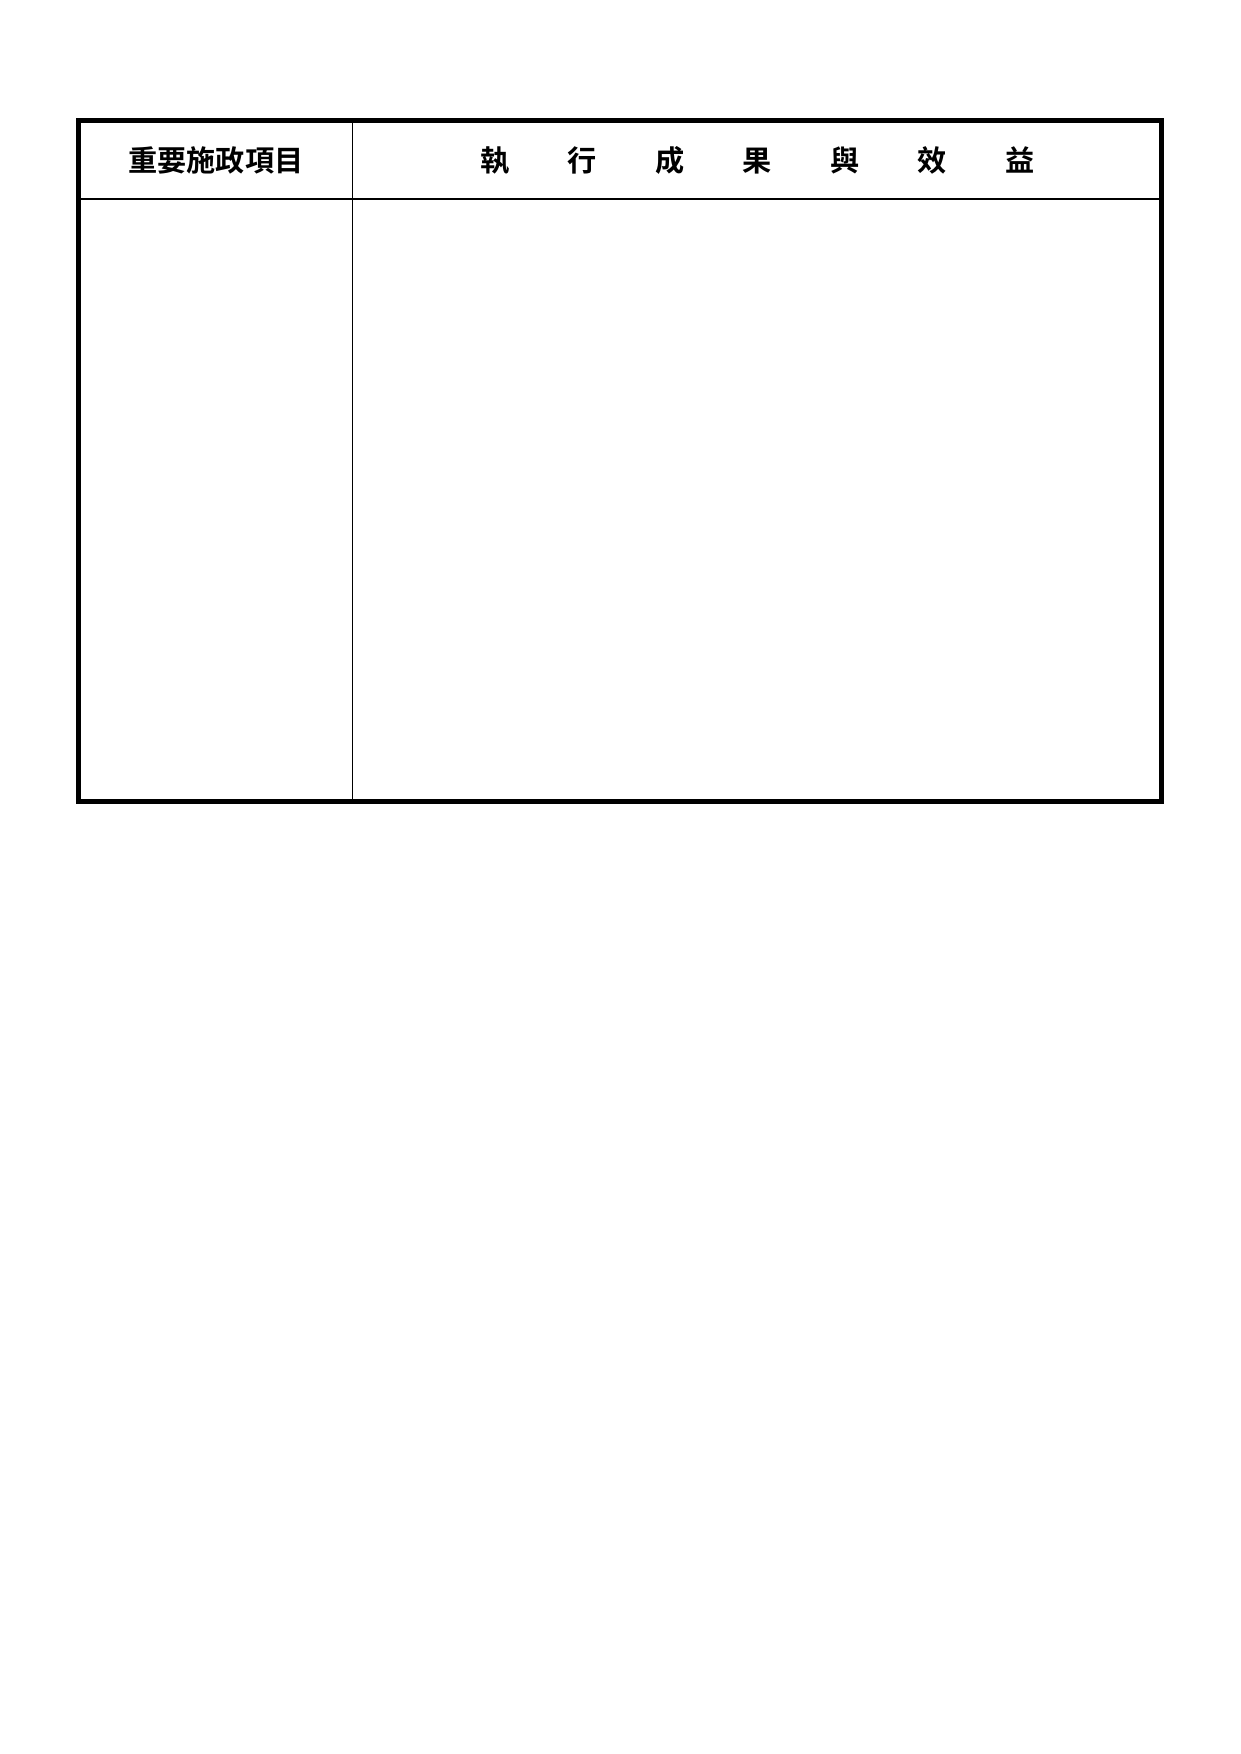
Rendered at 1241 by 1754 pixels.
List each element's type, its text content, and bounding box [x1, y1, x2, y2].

table_cell 1.輔導本市各類型工會發展及協助籌組工會 (1)為健全工會組織功能，運用各級工會會議場合加強宣導，並指派專責人員加強輔導工會運作。 (2)協助本市勞工依工會法第11條規定籌組工會，包括1家聯合組織：本市獨立總工會；8家職業工會：高雄市課後照顧服務人員職業工會、高雄市服裝布品修補職業工會、高雄市經絡舒壓服務人員職業工會、高雄市母嬰月子照護員職業工會、高雄市人力資源管理人員職業工會、高雄市藥用植物植培職業工會、高雄市氧身波動能量調理人員職業工會、高雄市街頭藝人職業工會；4家產業工會: 台灣銀髮服務產業工會、台灣護師醫療產業工會、台灣足健按摩產業工會、高雄市多元職能培訓產業工會及高雄市街頭藝人職業工會，共計輔導籌組13家工會成立。 2.加強督導本市現有各級工會，確實發揮組織功能。 (1)為了解本市各級工會運作情形，適時解決工會各項爭議，指派相關人員列席本市各級工會會議。106年度輔導本市各級工會召開會員(代表)大會531會次、理事會2,123會次、監事會1,171會次，合計3,825會次。 (2)督導本市各級產職企工會按季填報會員動態統計表，另自行開發建置工會網路資訊管理系統，輔導各工會於系統建置基本資料、線上申請法定會議及上傳各項會議紀錄，俾以掌握工會組織概況，至106年12月底，已有854家工會使用。 (3)積極輔導未運作工會歩入常軌，達到精進工會組織業務輔導成效。 3.辦理本市106年績優工會會務評鑑 106年績優工會計有82家企、產、職業工會提出參選，經初評、實地評鑑及總評會議程序，評選出績優工會45家及勤進工會7家，預定於107年五一勞動活動系列中公開表揚。 辦理本市106年模範勞工選拔及表揚業務 1.研訂「高雄市106年模範勞工選拔及表揚實施計畫」及選拔標準，並成立評選委員會，議決本市106年度模範勞工55名當選名單。 2.於106年4月22日假勞工局1樓禮堂辦理「高雄市106年模範勞工表揚活動」，由陳菊市長親臨授獎，並與模範勞工合影留念。 3.於106年6月19日至23日假北越地區辦理「高雄市106年模範勞工國外旅遊活動」，模範勞工及眷屬共計68人參加，活動圓滿順利，成效良好。 輔導事業單位成立職工福利委員會及運作相關事宜： 1.106年度輔導職工福利機構會務運作，計1,254件次。 2.備查106年度預算書245件、105年度決算書357件、輔導主委改選180件、成立福委會及轉入本市或變更地址26件，其他項目為會議紀錄、開會通知、委員變更共455件。 3.106年度舉辦事業單位福利機構職工福利法令研習會1場次，計 448人參加，綜合座談發言及會後詢問問題踴躍。 1.推動高中職勞動法制教育，鼓勵本市各高職學校開設勞動法課程，106年度辦理高中職「勞動法制教育」巡迴演講，共計37所學校、63場次。 2.擴大勞工教育參與層面 (1)與國立教育廣播電臺合製「青春保可夢」節目，每週六晚間 8:00~8:30播出，與時下最流行的手遊雙關語作緊密連結，以故事型態邀請職場專家分享工作心法，帶出最新穎的新聞時事及法律觀念，並透過夢想留言小單元，讓生澀的勞動法令節目添增滿滿的青春夢想與吶喊。 (2)為了讓各行各業的勞工心聲與生命故事讓更多人聽見，於10月18日、25日及11月1日，舉辦為期3天的「勞動故事自己說」人才培訓活動。邀集30位工會幹部及會員前往參訓，變身「說故事達人」，前進高中職校園分享自身經驗。 (3)與高雄電台合製「我愛高雄－空中勞工局」節目，每週三下午4:00~4:40播出，除邀請業務相關單位宣導活動及政令，談論工時、工資、失業給付、勞工退休金、勞保常識、職業訓練、工廠安全衛生、職災勞工主動服務、性別平權及防範性騷擾等議題外，也邀請勞工朋友、職場達人分享職場經驗。 (4)106年度計發行高市勞工月刊8期，每期發行1.8萬份、年度合輯2,000本，並以電子報方式傳送訂閱民眾，呈現勞工權益法規、職災防範、勞動文化、勞工保險給付、就業案例分享等內容，利用活潑、生動的報導內容向民眾推廣勞動法規與勞政作為，促進民眾瞭解自身工作權益。 賡續辦理本市全民健康保險補助積欠款還款計畫。 1.賡續辦理本市勞工保險補助積欠款還款計畫。 2.106年度配合勞動部辦理勞保法令、職災保險及就業保險宣導會2場次，計497人參加。 106年度受理職災勞工死亡及失能者申請本市職災慰問金共計核發279件，新台幣1,973萬元。 1.配合勞動部職業安全衛生署推動職業災害勞工個案主動服務計畫，106年服務263位個案，提供職災勞工及家屬心理支持與社會適應。 2.主動關懷職災個案並提供諮詢，106年度提供職災權益諮詢1萬4,833人次、轉介法律協助173人次、經濟補助320人次、勞資爭議協處163次、復工協商48人次、轉介職傷中心7人次、轉介兒少福利4人次、轉介職能復健33人次、職業重建41人次、轉介心理諮商16人次、關懷支持1萬4,544人次、其他273人次，共計3萬455人次。 1.為加強推動性別工作平權政策，協助雇主辦理哺(集)乳室及提供托兒設托措施，解決員工托兒問題，穩定勞動生產力，於106年2月修正補助辦法名稱為「高雄市雇主提供哺集乳室托兒設施及措施補助辦法」，其中新增哺集乳室補助項目。於106年度補助之事業單位共計25家，補助項目分別是托兒設施1家，托兒措施13家，哺(集)乳室11家，並於4場說明會上宣傳性別工作平等法第23條法條規定及本市托兒設施及措施補助，補助金額72萬元，期能透過補助鼓勵事業單位提供友善職場。 2.為加強好神托APP功能，進行APP改版，內容除了維持補助資源年齡試算及照顧服務據點查詢功能之外，另新增活動佈告欄、孕婦親善停車位、友善懷孕商店、公共哺(集)乳室等相關資訊，其中親善地圖以使用者位置為中心，可自訂範圍及選擇托育資源種類，快速搜尋周圍托育相關資訊，使用者並可開啟手機推播功能，於貼心鬧鈴內設定小朋友出生年月日後，將收到申請小朋友的相關補助或是預防針施打時間的提醒通知。 1.期透過志願服務人員協助，解決人力不足問題，以擴大服務層面，提升政府服務品質。志工協助推展勞工福利、勞政事務之相關業務，服務項目有申請勞資爭議協調、調解、司法救濟程序時輔助推展各項身心障礙者職業訓練與就業輔導業務；支援協助訓練就業中心及所屬各就業服務站辦理職業訓練及就業服務工作；輔導、促進失業勞工再就業；推展勞工各項福利服務業務。 2.志工招募成果： 1.為協助本市勞工解決居住問題，特別提供復興西區國宅90戶及前峰東區84戶，共計174戶社會住宅，供本市弱勢勞工低價承租。 2.106年度租金收入計691萬元，並辦理承租戶申請租宅修繕約40戶次及修繕費用計146萬3,950元。 對於受僱於本市事業單位之工會幹部或勞工提供以下補助： 1.補助工會幹部及個案勞工遭資方解僱，為確認僱傭關係存在，經依勞資爭議處理法調解不成立或調解成立聲請強制執行遭法院裁定駁回於訴訟期間之律師費、裁判費及生活費用。 2.補助工會幹部及個案勞工為確認僱傭關係存在以外之其他勞資爭議事件致權益受損，經依勞資爭議處理法調解不成立或調解成立聲請強制執行遭法院裁定駁回，於訴訟期間之律師費及裁判費。 3.106年度申請83案，通過73案，補助人數182人，補助經費415萬1,778元；105年度申請65案，通過52案，補助人數212人，補助經費246萬8,988元。106年度申請案件較105年度增加18案，通過補助案件增加21案，然補助人數減少30人，顯示民眾經由權益基金補助爭取自身之勞動權益，並減輕民眾於涉訟期間對於頓失經濟收入來源之壓力與恐懼。 4.另倘遇勞工於調解不成立之案件，均適時宣導向法律扶助基金會申請補助之資訊，供當事人選擇政府訴訟扶助方式以減輕權益基金之負擔。 106年受理勞資爭議案件統計表 1.爭議類別 2.處理方式 3.勞資爭議線上申請案件自101年3月15日實施，至106年共受理4,490件，其中106年度計有1,158件。 4.勞資爭議線上申請撤回案件自105年7月1日實施，至106年共受理330件，其中106年度計有251件。 1.主動稽查本市轄區已依法開戶但未足額提撥催繳家數，計1,606家；未按月提撥催繳家數，計3,774家。 2.本市列管之事業單位辦理無舊制暨結清註銷勞工退休準備金專戶者，計285件；已足額提撥解除列管者，計671件；申請暫停提撥1年者，計10件；同意漸進輔導者，計207件；對法令遵循度不佳被裁罰者，計11件；另核辦勞工退休準備金監督委員會相關變更及退休金給付等計1,337件。 為督促事業單位確實依勞動基準法規定辦理，保障勞工權益，106年度配合勞動部實施「醫療院所」、「儲備運輸物流業」、「保全業」、「幼兒園」、「養護機構」、「部份工時勞工」、「勞動派遣」、「金融保險業專案」「中山大學商圈工讀生專案」、「小客車租賃業代僱駕駛聯合稽查」等多項專案勞動檢查；另針對事業單位易違法情事(如：超時工作、未給加班費、未給例假等)規劃「複查專案」、「製造業」等多項自主勞動檢查；並會同其他機關聯合稽查(社會局公共安全專案、監理所遊覽車工時查核、教育局建教生訪查等)及受理民眾檢舉實施勞動檢查共計查核4,360件。 2.106年勞動基準法裁處罰鍰案件計1,305家次，罰鍰金額5,997萬元。 3.106年度執行宣導會場次93次，宣導會課程著重於加強事業單位遵守勞動基準法、性別工作平等法促進平等措施、勞工退休準備金提撥及職場安全衛生促進、企業托兒及哺乳室諮詢輔導服務之認知。 4.106年度輔導本市僱用勞工30人以上之事業單位完成新訂或修正工作規則，以明確規範勞資雙方權利義務，計711家；累計至106年度核備計有1,945家次，另核備適用勞動基準法第84條之1工作者計1,960家次。 1.成立「雄愛勞工輔導團」，培植具備勞動條件及安全衛生專長的民間志願服務人力，以「服務宅配到府」之理念，主動入場輔導，用問題診斷、提供改善方案來代替消極的裁罰。106年度招募29位輔導員，執行1,098廠次安全衛生輔導訪視。 2.累計至106年，共已成立「航太工業」、「永續環保」、「石化產業」、「中鴻」、「天聲」、「金屬工業」、「校園」、「高杏醫療」、「公共工程」、「台電顧工安」、「安拓螺絲」、「𡘙師傅食品」等12大安衛家族，以安衛設施補助、相互觀摩及知識管理等相關資源，協助弱勢中小企業提昇勞安技能，強化勞工工作安全，促進地方基層勞工就業，106年度計辦理說明會、運作會議、訓練及觀摩共16場次活動，計910人次參加。 3.106年本市推行105年度職業安全衛生優良單位及人員活動，計薦送13家事業單位及9位優良人員代表本市參加勞動部全國性優良單位及人員選拔，其中全國性選拔部分，2家事業單位獲得五星獎、3家獲得優良單位獎、2位人員獲得優良人員獎，於106年11月14日舉行頒獎及表揚典禮。 1.106年辦理一般安全衛生檢查、專案檢查、勞動條件檢查、申訴檢舉案檢查、重大職災檢查、災害調查、復工檢查、會同檢查、會勘及上級交辦檢查案件，共計實施場次： (1)勞動檢查：1萬9,238場次。 (2)職業安全衛生宣導：280場次。 (3)罰鍰處分：547件次。 (4)停工：200場次。 2.106年本市重大職業災害死亡人數統計： 106年重大職業災害死亡人數計37人，較105年重大職業災害死亡人數40人，減少3人，降幅達7.5%，將持續精進防災措施，以確保勞工生命財產安全。 高雄市重大職業災害死亡人數統計統計：(至106年12月31日止) 1.外勞查察、法令諮詢、爭議處理及就服機構管理 (1)106年辦理外籍勞工查察訪視案件計2萬2,005件；另查獲非法工作外國人案件74件、「聘僱未經許可、許可失效或他人所申請聘僱之外國人」案件60件及其他125件。 (2)106年度受理有關外籍勞工法令諮詢案件計1萬2,010件；處理外勞勞資爭議案1,911件；辦理雇主與第二類外國人提前解約驗證共6,687件。 (3)為落實私立就業服務機構管理，依評鑑成績分級辦理訪查，A級42家年度內訪查1次，B級100家年度內訪查2次；C級4家年度內訪查4次，已完成訪視258家次。 2.促進外籍勞工在台生活適應 (1)辦理「106年度印尼文化節」活動計有1,000人參與。 (2)配合本市五一勞動節辦理「模範外籍勞工服務表揚活動」，共15名傑出外勞受獎表揚。 (3)辦理106年度「越南文化節計畫」活動，計有1,000名泰國籍勞工參與。 3.外籍勞工法令宣導 (1)結合內政部移民署及本府衛生局宣導外籍勞工來台相關注意事項、衛生規定及相關法令權益規定，另個別針對家庭類雇主、事業單位雇主、外籍勞工及私立就業服務機構進行宣導，計辦理8場，參加人數約有584人。 (2)至鳳山新城活動中心、左營果貿社區、正勤國宅及高雄醫學院等地辦理「社區關懷家庭看護工巡迴服務活動計畫」，以法令宣導闖關遊戲併同發放DM活動，計800人次參加。 1.勞工大學課程區分為勞動事務部及勞工學苑部兩部分，其中勞動事務部開設課程係依據本府勞工局及所屬機關相關法令宣導需求，以提昇勞工朋友法令知能；勞工學苑部開設之課程，則參酌市民需求及建議設計，規劃語言進修、休閒舞蹈到生活技藝等課程。 2.106年度勞動事務部共開設「就業服務人員專業職能」、「勞動法令初階」、「勞動法上的民法基礎概念」等3班，共計132人次參加；勞工學苑部針對勞工美學、技藝及運動休閒等課程開辦4期464班，鼓勵勞工在職場之外培養其他興趣及知能，提升生活品質與休閒樂活，共計報名人數8,545人、結業人數7,859人。 1.勞教中心獅甲會館住宿部及場地服務106年度服務總人次共計5萬1,798人，合計收入金額530萬485元。 2.為增進獅甲會館空間利用率，運用會館1、2樓場域成立「R7南部時尚創新基地」，結合經濟部工業局所轄五大法人，藉以提升青年就業效益及高雄產業發展，凝聚紡織、數位、文創產業能量，串整聚落和繁榮地方經濟。106年度重要績效如下： (1)財團法人鞋類暨運動休閒科技研發中心(R7創藝所在)與樹德科技大學及屏東科技大學合作，106年培訓10位袋包設計開發高階人才，截至106年7月已積極輔導52家廠商、開發450款新產品、印花素材215款、品牌形象塑造及推廣180家、多元產學合作10案等，為「前店後廠」創新營運模式，已促成營業收益逾2.4億。另於105年10月底成立袋寶DeBo觀光工場，合計已超過6,000人次參觀導覽與手作DIY，其中高中以下學子占半數，從小開始培養時尚教育美學的養成。 (2)財團法人塑膠工業技術發展中心於106年起新增3D列印筆、指尖陀螺等體驗課程，並結合在地創客舉辦市集，106年共計辦理25場活動，培育超過200名學員。另與勞動力發展署合辦「產業人才投資方案」，共辦理7班次，課程內容包含工業設計、逆向掃描及無人機，培訓超過105名產業人才。 R73D我形我塑以前店後廠模式，提供產品快速開發、客製化、少量多樣化生產的服務，運作至今協助在地廠商，提升產值約為超過500萬元，累計辦理3D體驗課程及DIY機台組裝活動共35場次、600人次、營收200萬以上，並創造R73D場域參觀總人次逾4,500人次。 (3)經濟部石化產業南部推動辦公室106年6月至7月辦理南部林園高中及仁武高中石化專班至日本九州地區，並安排三菱化學-黑崎事業所、北九州生態工業園區、北九州環境博物館進行產業與生態參訪，引導學生重新認識石化產業，進而重建石化產業高值化發展形象，共計35人次參加；106年7月與台灣中油公司石化事業部合作，辦理林園高中石化專班高一班與高二班暑期化學營隊活動，共計79人次參加；106年8月辦理林園高中國中部R7創意科學實作3D列印及紙公仔課程活動，共41名學生參加。另106年共辦理3場次企業高階主管及業界菁英前進校園演講，分別在義守大學、高雄應用科技大學與高雄大學舉辦，共計205人次參加。 3.辦理「高雄市勞工教育生活中心澄清會館ROT案」，藉由委外經營提昇澄清會館使用效益，辦理情形如下： (1)104年12月18日勞教中心與樺澄開發股份有限公司正式簽約，106年12月14日完成整建工程順利取得使用執照，12月19日取得「樺舍商旅-高雄館」旅館業登記證。 (2)樺舍商旅-高雄館將申請成為3星以上觀光商旅飯店，規劃138間客房，國際會議廳、會議室、演藝廳、工商展示中心、健身中心、商店、餐廳、廚房、健康中心及辦公室等空間，提供勞工及其眷屬或工會團體優惠、優質的公共服務。 (3)在創造就業機會部分，本案預計107年度配置47名員工，其中70%以上須係設籍於高雄之勞工朋友。 (4)在推動觀光產業部分，未來結合澄清湖、鳥松濕地公司及澄清湖棒球場，構成高雄都會區休閒運動園區。 (5)本案整體投資效益如下： 量化部分：本案依財政部審定整建興建投資金額至少新臺幣1億1,800萬元，5年內預計總投資金額達1億6,761萬元，其中包括定額權利金每年350萬元，營運期間土地及房屋租金每年約310萬元及營運權利金(本案公共建設及附屬事業合併支稅前營業收入3%)。 質化部分：包含空間活化擴大使用效益、民間機構投入改善既有設施、創造地方就業機會、串聯鳳山鳥松區商業活動，以及完善澄清湖風景特定區觀光服務機能等，創造市民、政府與民間機構三贏之公共服務。 勞工博物館肩負保存及推廣勞動文化的使命，因此，運用研究、典藏、展覽、推廣活動等多樣形式彰顯與行銷勞動文化： 1.展覽 (1)勞工博物館以高雄勞動、產業發展歷史及各年代之代表性產業勞動者生命經驗為主軸策展，105年4月27日開展之「木工家具職人展暨五一勞動特展」，整合高雄市立歷史博物館、台南產業家具博物館及美雅家具有限公司之館藏及展覽物件，藉由探索木工產業的興衰變遷歷程，並透過人類最早使用木工具的改良及前人的木工智慧-「榫卯技藝」，帶出木工技藝傳承的艱辛，及對勞工工作權的衝擊與產業文化的創新，另配合本次展覽邀請國立屏東科技大學及甘丹創新公司之學者專家辦理數場五一勞動講座及木工手作體驗活動課程，讓民眾瞭解勞動者於整個社會所扮演的角色，並體驗及學習木工技藝的智慧，自106年1月1日至106年6月30日閉展，計有5,772參觀人次。 (2)利用視障者非按摩職類勞動者口述訪談與影像紀錄，於104年10月21日推出「眼出睛彩─看見視障工作者」特展，讓社會大眾透過互動體驗，了解視覺障礙的生活世界，並學習打造友善環境，翻轉社會大眾對視障工作者只能從事按摩及算命之刻板印象，獲得參觀民眾及學生廣大迴響，並榮獲勞動部就安基金評鑑105年最佳創意獎殊榮，自106年1月1日至106年6月30日閉展，計有5,772參觀人次。 (3)文化部於105年6月補助928萬元，辦理打拼人生常設展更新及空間規劃設計案，辦理展示環境修繕、硬體設施提升及典藏保存設備設置之規劃，4樓展示空間於106年3月22日推出「汗水的印記-高雄ㄟ勞工」常設展，展覽至108年12月，自開展日至106年止累計有12,033人次參觀。 (4)106年全年共計13,978人次館參觀。 2.勞動影像紀錄及微電影 繼105年申請勞動部就安基金獎勵金辦理「這些年，我在台灣打工的日子-東南亞移工自拍影片工作坊」一案，業於105年12月15日假勞工局勞工教育生活中心獅甲會館R7創藝所在展演廳舉辦成果發表記者會，活動現場參與移工及團體反應熱烈，並推展「離鄉背井，情菲得已-東南亞移工自拍影片成果輪播計畫」。106年賡續申請勞動部就安基金獎勵金，預計於107年辦理「這些年，我在台灣打工的日子-東南亞移工自拍影片公播版巡迴映演計畫」，將移工自拍影片帶至學校、社區大學、民間NGO組織等地與台灣民眾分享，並於移工朋友常聚首之處如加工區、教會、火車站等地公開放映或提供線上觀賞途徑，真正走入移工社群，促進東南亞移工與台灣民眾之交流。 3.展館空間設施升級 繼105年爭取文化部928萬元補助，於106年辦理規劃與改善勞工博物館無障礙空間及友善性別空間，並進行展示環境修繕、硬體設施提升及典藏保存設備設置之規劃，106年賡續爭取文化部「博物館與地方文化舘營運提升計畫」獲核定資本門371萬元及經常門50萬元，總計421萬元補助經費，辦理勞工博物館展示空間(含行政空間)之改善、頂樓防水工程、典藏室保存設備升級、造船產業常設展、眼出睛彩-看見視障工作者特展之移展等，以提升友善平權之服務及提升展覽效益。106年爭取107-109年資本門3,386萬元及經常門900萬元，經文化局初審通過，提送文化部複審中，擬辦理展場整修、勞動歷史常設展、女性勞動常設展、服務升級與友善平權–心南向交流營、移展攤車設計及典藏數位化-勞動文物數位加值計畫等。 1.因應本市產業發展與就業市場需求，本府勞工局訓練就業中心以「產訓合作」模式辦理公費培訓職前訓練，結合民間企業規劃切合市場所需職類課程，並提供學員實習及就業機會，使參訓學員充分了解就業標的，結訓後也能立即就業。106年度共辦理2梯次，開設食品烘焙班、美髮設計師養成班、地方風味小吃班、電機控制班、輕食餐飲實務班、汽機車修護班、水電裝修實務班、美容女子SPA實務班「產訓合作」自辦職前訓練班(訓練時數684小時)，結訓學員309人，訓後就業率均達90%以上。 2.106年度配合中央辦理全國技能檢定、即測即評即發證及日間養成專案檢定等各項技能檢定計32梯次，服務2,094名考生；106年度輔導受訓學員參加各項技能檢定考照，合格通過者414人次。 3.為鼓勵受訓學員將所學回饋社會，106年度至醫院、安養之家、兒童之家及學校等提供民眾義剪、西點烘焙、風味小吃體驗等，共計30場次公益活動服務項目，服務7,186人次。 1.運用勞動部就業安定基金補助辦理失業者職業訓練，班別規劃原則除依類別區分為5大類外，另以指定區域、指定班別等方式辦理，106年共開辦「中西薈萃餐飲技能培訓班」、「大客車班」等32班，報名人數計2,047人、開訓人數920人、訓後三個月就業輔導中，預期就業率可達8成。 2.配合地方特色產業發展，辦理偏遠區域及弱勢族群在地化職業訓練： (1)針對本市轄區新住民之需求，開辦適合新住民參訓之餐飲、家事職類等班別，並以新住民為優先錄訓。招生簡章亦翻譯成泰國、印尼、越南語等，方便新住民報名參訓，新住民參訓人數計46人，佔總參訓人數5%。 (2)針對本市轄區原住民，開辦適合原住民參訓之工商職類等班別，原住民參訓人數計52人，佔總參訓人數5.65%。 (3)積極與臺灣高雄少年及家事法院合作，協助「弱勢青少年(更生人)」參加職業訓練，並輔導就業以減少社會問題，由該院轉介報名，經評估篩選後5名弱勢青少年參訓，5人結訓，目前2人已就業，3人就業輔導中。 (4)因應高雄市鋼鐵、船舶、遊艇及螺絲扣件等在地特色產業，於本市楠梓區開設『物料搬運工具專業人才培訓班』，透過專業人才的訓練，解決傳統產業缺工問題，並協助其考取相關職業證照，迅速就業。 3.106年度偕同晶城環保服務有限公司、社團法人高雄市美容教育學會等結訓學員，共同辦理中低收邊緣戶居家清潔及義剪公益活動，讓更多市民明瞭職業訓練資源成果，總計辦理6場次，服務250人次。 1.106年辦理就業服務績效: 2.整合轄區資源，辦理大、中、小、單一型現場徵才活動，106年度共辦理505場次，參與廠商3,418家，初步媒合16,539人次，初步媒合率56%。 3.106年度運用「勞動部勞動力發展署」補助各項政策工具，協助弱勢者獲得就業機會，相關補助情形如下： (1)依據「就業保險促進就業實施辦法」辦理雇主僱用失業勞工獎助成功推介257位就業弱勢者就業。 (2)依據「就業保險促進就業實施辦法」辦理臨時工作津貼成功推介270位就業弱勢者就業。 (3)辦理職場學習及再適應計畫成功推介278位就業弱勢者進入企業就業。 4.透過「就業巡迴專車」，以行動辦公室作業模式，深入本市各社區，進行就業諮詢服務，106年度共計巡迴133個車次，提供諮詢服務4,264人次、推介就業259人次。 5.為提升現場徵才作業效率，105年更新「電子履歷表系統」，提供求職者於線上系統先行填寫履歷資料，並於徵才會場直接掃瞄身分證列印，可大幅降低求職民眾填寫時間，106年度民眾運用該系統填寫資料計3,548筆。 6.結合本市生活扶助戶，主動提供個案就業服務，協助生活扶助戶瞭解就業市場趨勢，增進其就業知能，並針對就業遭遇障礙者，提供一對一客製化個案就業服務，106年共服務4,810人次，輔導就業3,385人次，就業率70%。 7.結合矯治機構辦理入監就業宣導45場，共服務877人。另辦理2場監獄徵才活動，初步媒合45位更生人就業。 8.辦理106年毒品防制宣導暨轉銜輔導活動16場、共計服務1,398人，106年行動就業家-就業講座24場、服務680人，總計服務2,078位藥癮更生朋友，激發就業意願，提供就業資訊。 9.辦理106年促進街友就業意願計畫，針對就業意願薄弱之街友，透過心理諮商、成長團體及就業輔導活動等方式，激發街友求職就業的意願，進而穩定就業。106年共計提供服務82人、服務1,525人次、推介就業成功28人、穩定就業4人。 10.106年辦理小資行銷高手衝刺班計畫，透過7場就業促進研習課程暨1場職場觀摩活動，協助有創業意願特定對象弱勢就業者了解市場需求，認識行銷管道與策略，提升行銷手法，共計輔導40人，其中12人已小資創業。 1.首創「幸福高雄移居津貼」 (1)為鼓勵大專以上青年移居本市工作，以提升就業率及促進產業發展，106年訂定「高雄市政府幸福高雄移居津貼發給要點」，符合資格條件且設籍本市者，每月補助1萬元；最長補助12個月。 (2)106年度自7月12日開始受理申請，至7月31日截止受理，共計161件申請案，其中137件進入策略性產業之審查，總計核定補助115人。 2.校園客製化服務 (1)辦理「客製化就業促進活動」，與本市15所高職及大專院校合作，協助15-29歲高職以上在學/應畢青少年進入職場前，從「職涯評測」、「客制化職涯講座」、「客制化就業媒合活動」至「專人就業輔導」等面向，進行完整分析與輔導，以發掘自我職涯、自我優勢、了解產業概況，並予以協助後續就業服務、強化青年競爭力。總計辦理54場次、2,177人參與。 (2)積極與高職及大專校院合作辦理校園徵才暨駐點活動，106年度共辦理27場校園徵才活動，邀請852家廠商參加，提供3萬1,592個就業機會，參加青年學子共2萬357人次遞送履歷，初步媒合7,902人次就業，媒合率39%，並追蹤輔導至穩定就業3個月。 (3)創新規劃辦理「職涯導師計畫」，配合轄內學校需求辦理職涯團體工作坊(20人以上)或於校園駐點、現場徵才及就業服務站，針對尚未釐清職涯方向之青年提供「CPAS職業適性診斷測驗」暨進行一對一深度職涯諮詢，俾學生及早職涯規劃與實踐。106年度職涯諮詢服務347人次，職業適性測驗評量332單位；辦理21場次團體工作坊，1,225人次參與。 (4)106年度於轄內「高苑科技大學」、「高雄應用科技大學」、「高雄海洋科技大學」、「第一科技大學」「高雄醫學大學」、「東方設計大學」及「育英醫專」等7校設置校園就服台，服務青年學子。 3.青年創意平臺續航 (1)106年4-6月辦理「南台灣木作X創客人才培育計畫」，辦理1場活動木作成果展，展示作品逾百件，現場吸引達10,916人次參觀，並辦理木作創客交流記者會及20場次木作創客DIY活動，參與人次共計485人次，而V-MAKER網路平台點閱率亦達14,705人次以上。並針對木作創客招募學員及實施人才培育，讓參與的學生以木作創客課程、工作坊及小額接案的方式提升青年就業率。未來也將結合在地產業繼續推動多元就業創業活動，讓高雄產業更加活躍蓬勃。 (2)為延續105年「青年職涯輔導暨創業育成計畫」，106年7-10月與行政院南區青創基地合作「青年三創輔導育成計畫」，辦理三創產業需求分析、創業諮詢工作坊及創業輔導等課程，共辦理30場青年三創育成講座，參加人數達1,318人次，並完成30份創業風險分析及10份創業貸款計畫書，成果豐碩。另於10月26日舉辦「旅行世界，創意眼界」青年三創講座，邀請知名背包客夫妻賴啟文、賴玉婷分享環遊世界365天、勇闖27個國家的歷程；並舉辦創業輔導成果發表會，表揚10位創業新秀，也透過賴啟文伉儷與創業朋友的交流，激盪新世代的創業新思維，參與人次約300人次。藉此持續深耕高雄青年創客之發展及提升就業率。 1.106年全年爭取民間團體多元就業開發方案計核定18個計畫，提供69個工作機會。 2.106年全年爭取培力計畫核定2項計畫，提供21個工作機會。 3.106年全年辦理暑期青年職場體驗計畫共進用303名工讀生。 4.106年7月3日至8月9日辦理「高雄市106年6月1日豪雨災後復建臨時工作津貼計畫」，共進用20名人力。 1.配合就業媒合活動進行宣導，共計5場次，4,200人次參與。 2.106年全年受理就業歧視申訴70案，分別係階級歧視1案、黨派歧視1案、出生地歧視1案、容貌歧視2案、年齡歧視3案、性別歧視23案、懷孕歧視7案、未妥處性騷擾案32案。 3.為鼓勵事業單位積極落實性別工作平等法，並達到消除性別歧視、性別工作權的實質平等，辦理106年度防制就業歧視促進性別平等宣導活動，共計辦理12場，參與人次達755人次。 4.辦理106年就業歧視及性別平等裁罰案計14案。 5.106年度配合勞動部及協助所屬訓練就業中心現場就業媒合活動，進行就業歧視、性別工作平等及性騷擾防治措施宣導活動計5場次，宣導約2,500人次。 1.每月定期審核本市義務機關(構)身心障礙者定額進用情形，截至106年底清查本市12月份定額進用概況：義務機關1,724家，其中超額進用925家、足額進用733家、未足額進用66家；法定應進用身障者總人數5,649人，加權後進用9,675人，法定應進用未足數73人。 2.輔導本市未足額義務機關構並積極協助進用身障者，106年度累計訪視廠商數144家，共600家次，進用身障者人數24人。 3.表揚本市進用身心障礙者績優單位，106年度計7個單位受獎。 106年度核發超額進用身障者獎勵金，累計審核通過145家次、超額獎勵人次996人、獎勵金額498萬元。 106年度辦理身心障礙者創業設備及房租補助，自力更生補助4件，補助金額共計36萬元整。 106年度辦理「拓展身心障礙者原創產品開發周邊商品暨提升品牌形象計畫」，共輔導12位身心障礙者研發新商品，另為協助身心障礙者手作商品提高其能見度及實質營收，辦理開拓商品展售，106年12位身障創業者由本府勞工局媒合活動中實質收入為133萬餘元。 1.補助本市10家庇護工場(喜憨兒創作料理、喜憨兒高雄工場、折翼天使庇護商店、湖畔咖啡屋、美味佳餐坊、一家工場、清潔大師工作隊、中外餅舖庇護工場、喜歡你咖啡鳳山庇護商店及枝枝文創庇護商店等10家)辦理庇護性就業服務計畫，安置164名庇護性就業者及6名職場見習者。 2.推動 2017提升高雄市庇護工場營運銷售及產品推廣計畫，辦理「庇護一卡GO」尋寶集章活動，於活動期間消費滿千元，即送電影票乙張，累計消費金額達80萬元；首創高雄市跨工場組合式禮盒-「給愛的國度」，整合各庇護工場商品於禮盒中統一行銷，共銷售2339盒，銷售金額達109萬元；首創「捎來幸褔 樂捐中秋」活動，除送禮自用外，請企業、公(工)會樂捐愛心禮盒，由本府勞工局轉贈給弱勢勞工家戶，活動獲得中油公司等8家熱列回響，採購金額達26萬元；辦理3場次全民瘋庇護工場採購列車活動，第1場邀集近百位醫師與醫師娘參與活動，當日採購金額達75萬元，第2場及第3場有33名一般民眾報名參加，採購金額達5萬9,000元，3場活動採購金額共計80萬9,000元，成功為庇護工場衝高銷售量。 1.本府勞工局以自行辦理並結合民間身障福利團體資源，委託18家民間社團共同辦理身心障礙者支持性就業服務，106年度本項業務總計由39位就服員提供服務，服務人數1,004人，其中新開案580人，推介成功532人、穩定就業成功345人。 2.設置職業重建個案管理員，針對有就業需求及意願的身心障礙者進行一對一深入評估，擬訂個別化服務計畫，並依其需求連結各項資源；106年度累積服務個案人數946人。 3.為協助身心障礙者排除職場上的困難，提升工作效能，辦理職務再設計服務，運用專家諮詢輔導資源，配合環境、設施、設備改善經費之補助，使身障者能在職場貢獻所長。106年度核准件數計78件，核准金額231萬4,608元。 4.推動「促進身心障礙者社區化就業-高雄市關懷偏鄉身障者就業服務計畫」，採個案委託服務方式，委請專業團體提供本市18個偏鄉區域之支持性就業服務，106年度就業推介成功35人。 5.針對身障者個別職業重建服務需求，提供個別化服務及訓練，106年度共提供21人個別化服務及訓練。 6.推動協助未足額義務進用單位重點輔導計畫，定期彙整未足額義務進用單位資料，由各就服站之身障就業服務員分區進行主動關懷輔導，106年度累計訪視廠商數600家次，促進身障者就業人數24人。 1.視障按摩業輔導 (1)累計至106年本市視障按摩據點數量為120處，執業視障按摩師285人，每年定期主動關懷訪視。 (2)推動視障按摩服務據點新設及經營輔導補助計畫，由學者專家組成輔導小組，全年度補助視障按摩據點6處，補助總金額100萬元。 (3)辦理106年度視障按摩行銷暨宣導計畫，共辦理20場次宣導活動，參與活動視障按摩師累計120人次，民眾參與人數達1,781人次，活動創新，採行任務激勵模式，鼓勵按摩師自我行銷並主動與民眾互動，成效顯著。 2.視障者職業重建服務 (1)提供個別化職業重建服務，共計服務38名視障者。另提供3位視障者共50小時個別專業諮商輔導，5位視障者計97 小時個別技能訓練課程，提升職前準備或職場能力。 (2)為提升視障者3C資訊職能應用能力，依個別視障者需求提供每人最高30小時3C應用課程，全年度提供9位視障者服務，課程內容包含盲用電腦、智慧手機操作及平版電腦使用等。 (3)進用視障者2人擔任電話服務員，全年電話服務共計2萬6,545 通次，累積職場經驗。 (4)辦理1場次全國性視障職業重建業務交流活動及2場次專業知能研習課程。總計參與人次達71人次。 1.自辦職業訓練於106年3月至11月開辦9職類12班，計有「AutoCAD製圖與3D列印班」、「客服行銷及辦公行政養成班」、「電腦維修與網路應用班」、「數位美工設計班」、「創意皮件商品設計班、「創意服飾修改實務班」、第一梯次及第二梯次「農作園藝班」、「洗車美容班」與「清潔廚務班」， 99名學員結訓，參加檢定通過率達65.4%，訓後持續協助就業媒合中。 2.爭取中央經費委託辦理日間養成職訓班，委託各訓練單位開辦「旅館餐飲業房務暨清潔服務培訓班」、「養生紓壓技能班」、「照顧服務班」、「行政事務班」、「飲料調製暨烘焙麵包培訓班」及「專業美髮助理養成技能班」等6班。另為提升職訓服務廣度，於杉林區辦理「有機農場實務班」1班。106年共計辦理7班， 85名學員結訓，至106年止已有3職訓班完成訓後就業輔導，輔導就業率計63％，其餘職訓班持續進行就業輔導中。 3.106年度第二專長(進修)職業訓練班，委託高雄市按摩工會、義守大學、實踐大學、高雄中餐服務人員職業工會附設職業訓練中心與大榮高級中學與等5家訓練單位辦理「職場按摩進修班」、「美工視覺設計實務班」、「袋著幸福兔台灣-手縫拼布班」、「中式美食技能班」、「咖啡調飲實務技能班」共計5職類，60名學員結訓，在職穩定度達86%。 4.辦理身障基金辦理E化實務整合培訓計畫，計辦理１班次，11名學員結訓，考取證照率91.6％。 5.爭取中央經費辦理「身心障礙者職業訓練多元行銷推廣計畫」，配合身心障礙者職業訓練班開訓、結訓成果展現及招生活動，從11月1日起展開一系列多元媒體宣導活動，行銷本市身心障礙者職業訓練成果，促進身心障礙者、社會大眾及企業雇主深入了解與運用身障職業訓練。另於11月30日於高雄大遠百完成「身障職訓結訓成果展暨徵才活動」，當日結合委訓單位辦理職訓成果展示(售)皮件、布藝、園藝等創意市集，提供免費限量手作工藝DIY，讓身障學員展現精彩的訓練成果，約500位民眾參加。 1.辦理「職務再設計業務宣導座談會」，各公部門身障同仁共計16人與會。 2.辦理身障徵才活動： (1)於5月18日上午在鳳山行政中心１樓禮堂辦理「身障暨一般徵才活動」，共 25家廠商參加、提供255個職缺。 (2)於11月30日下午在高雄大遠百百貨1F戶外廣場辦理「促進身心障礙者就業現場徵才活動」，共31家廠商參加、提供97個職缺。 (3)為服務參加活動的身障朋友，活動現場有身障就業服務員協助身障者面試，並提供聽語障者手語翻譯服務，及創業貨款、職務再設計輔具展示等諮詢服務。 [353, 200, 1159, 799]
table_header 重要施政項目 [81, 123, 352, 198]
table_cell [81, 200, 352, 799]
table_header 執 行 成 果 與 效 益 [353, 123, 1159, 198]
